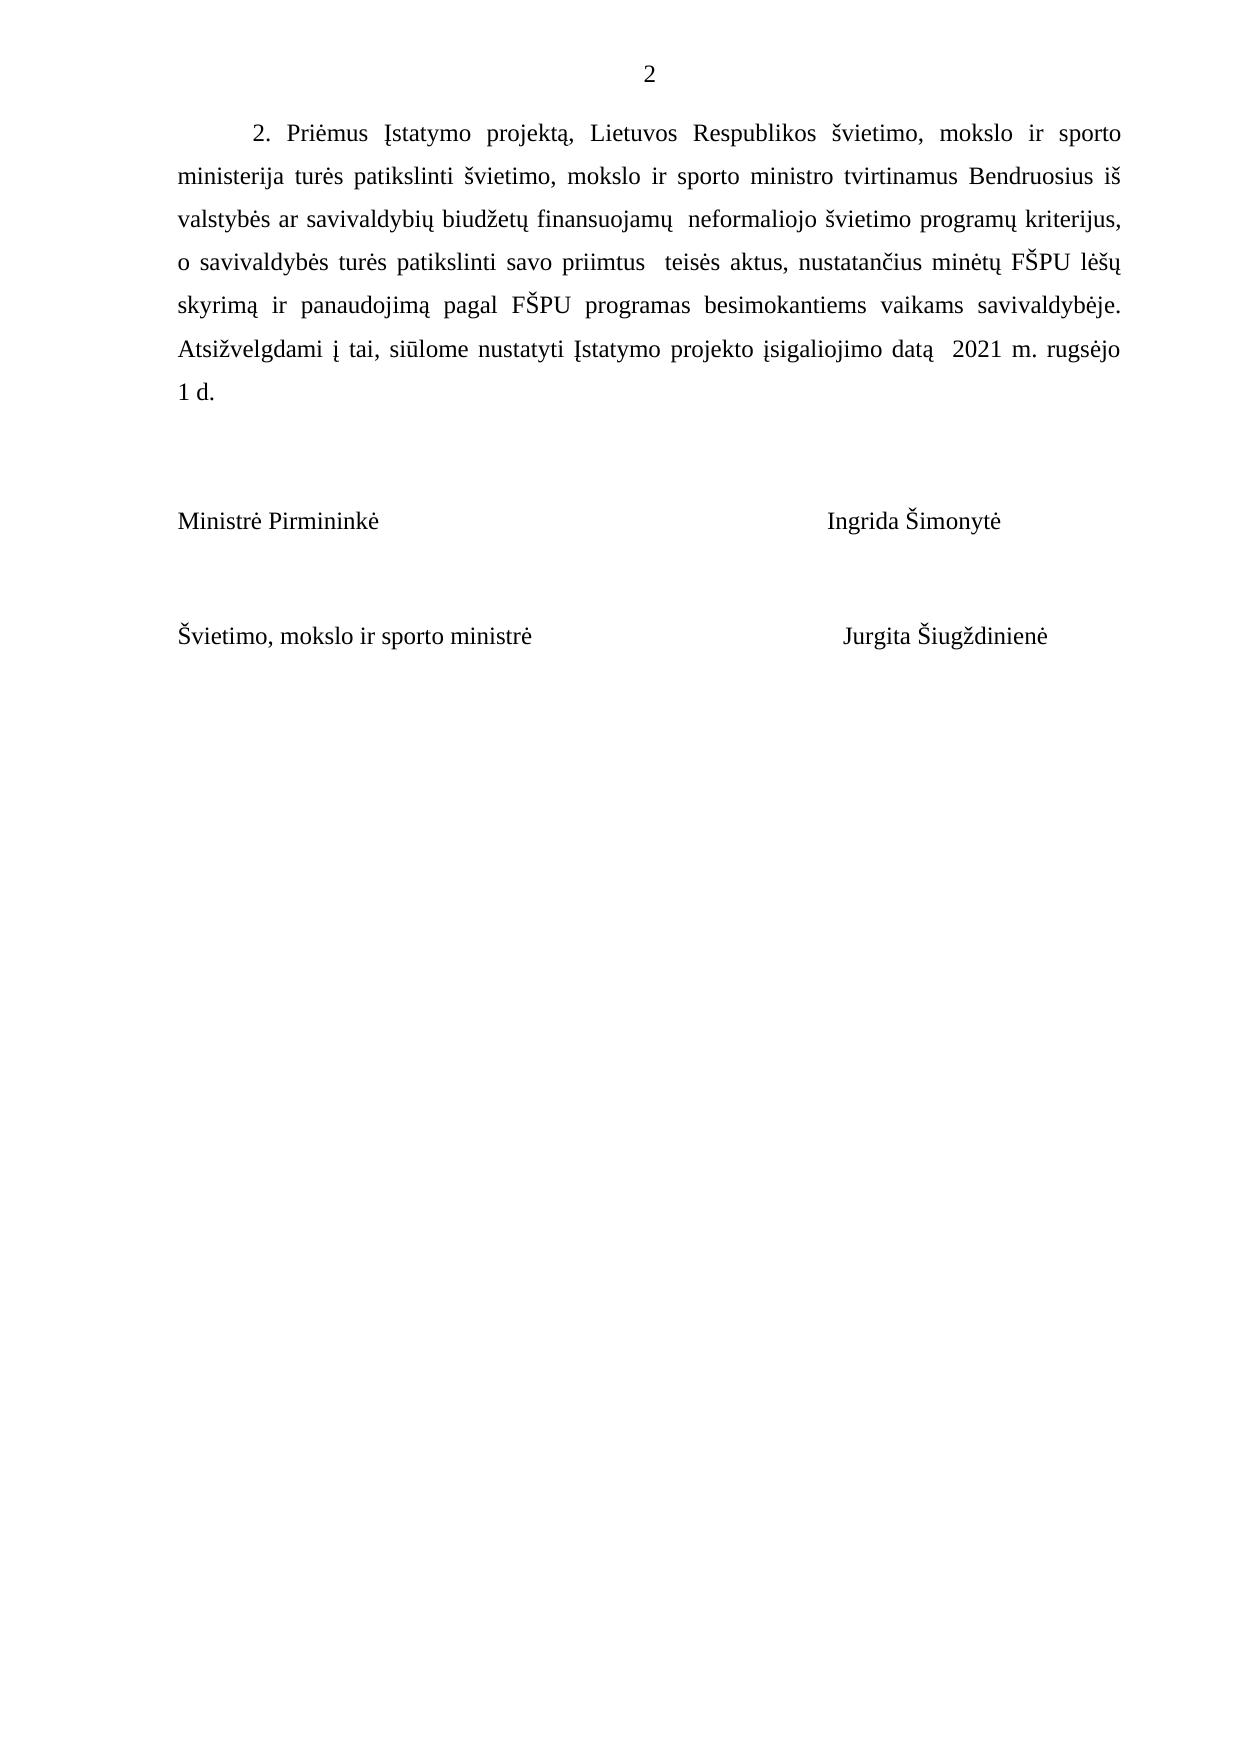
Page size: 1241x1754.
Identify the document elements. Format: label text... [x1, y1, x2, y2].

text Švietimo, mokslo ir sporto ministrė Jurgita Šiugždinienė [177, 621, 1122, 650]
text Ministrė Pirmininkė Ingrida Šimonytė [177, 506, 1122, 535]
text 2. Priėmus Įstatymo projektą, Lietuvos Respublikos švietimo, mokslo ir sporto ministerija turės patikslinti švietimo, mokslo ir sporto ministro tvirtinamus Bendruosius iš valstybės ar savivaldybių biudžetų finansuojamų neformaliojo švietimo programų kriterijus, o savivaldybės turės patikslinti savo priimtus teisės aktus, nustatančius minėtų FŠPU lėšų skyrimą ir panaudojimą pagal FŠPU programas besimokantiems vaikams savivaldybėje. Atsižvelgdami į tai, siūlome nustatyti Įstatymo projekto įsigaliojimo datą 2021 m. rugsėjo 1 d. [177, 118, 1122, 406]
